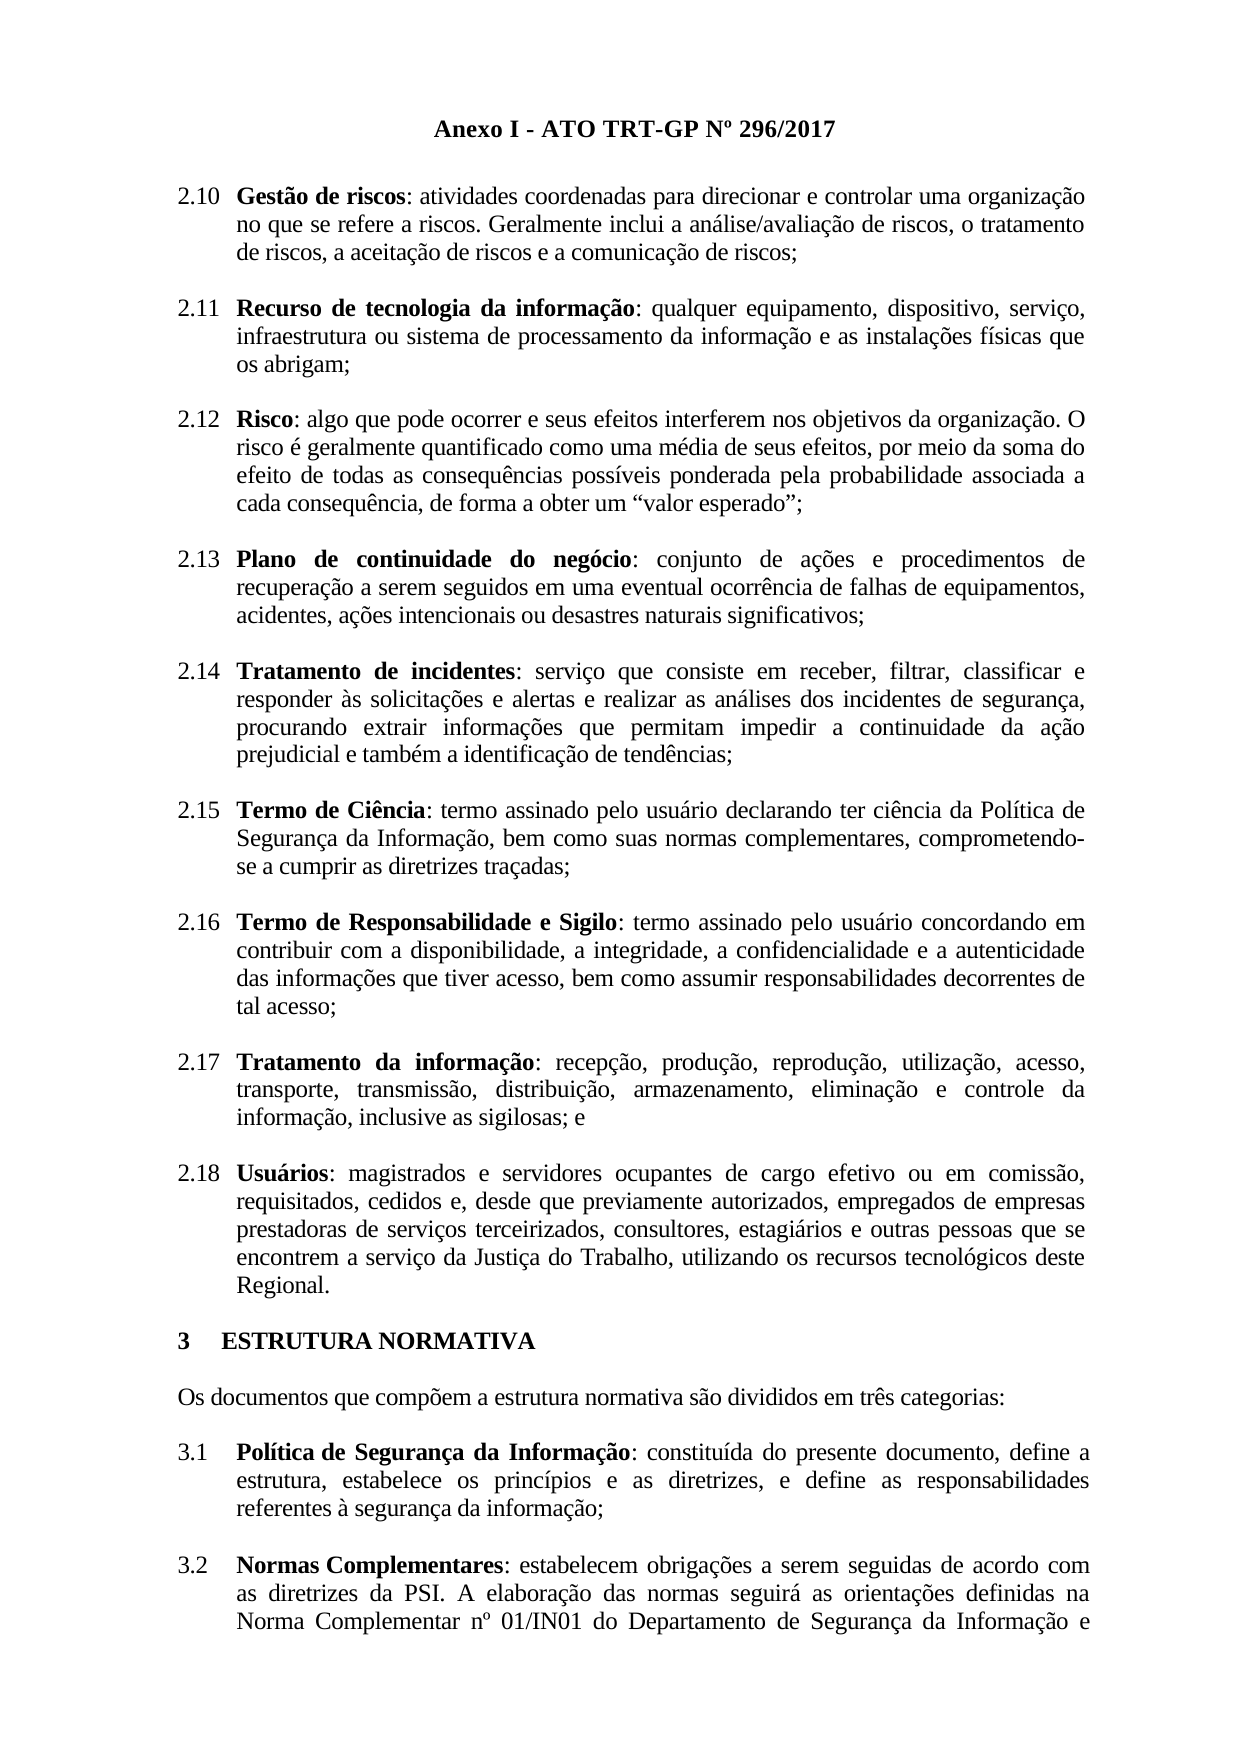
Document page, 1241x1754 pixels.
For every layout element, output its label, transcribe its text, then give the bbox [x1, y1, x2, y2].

list Risco: algo que pode ocorrer e seus efeitos interferem nos objetivos da organização. O risco é geralmente quantificado como uma média de seus efeitos, por meio da soma do efeito de todas as consequências possíveis ponderada pela probabilidade associada a cada consequência, de forma a obter um “valor esperado”; [177, 406, 1086, 517]
list Normas Complementares: estabelecem obrigações a serem seguidas de acordo com as diretrizes da PSI. A elaboração das normas seguirá as orientações definidas na Norma Complementar nº 01/IN01 do Departamento de Segurança da Informação e [177, 1551, 1091, 1635]
list Termo de Responsabilidade e Sigilo: termo assinado pelo usuário concordando em contribuir com a disponibilidade, a integridade, a confidencialidade e a autenticidade das informações que tiver acesso, bem como assumir responsabilidades decorrentes de tal acesso; [177, 908, 1086, 1020]
list Usuários: magistrados e servidores ocupantes de cargo efetivo ou em comissão, requisitados, cedidos e, desde que previamente autorizados, empregados de empresas prestadoras de serviços terceirizados, consultores, estagiários e outras pessoas que se encontrem a serviço da Justiça do Trabalho, utilizando os recursos tecnológicos deste Regional. [177, 1159, 1086, 1299]
list ESTRUTURA NORMATIVA [177, 1327, 973, 1355]
list Plano de continuidade do negócio: conjunto de ações e procedimentos de recuperação a serem seguidos em uma eventual ocorrência de falhas de equipamentos, acidentes, ações intencionais ou desastres naturais significativos; [177, 545, 1086, 629]
list Tratamento de incidentes: serviço que consiste em receber, filtrar, classificar e responder às solicitações e alertas e realizar as análises dos incidentes de segurança, procurando extrair informações que permitam impedir a continuidade da ação prejudicial e também a identificação de tendências; [177, 657, 1086, 768]
list Termo de Ciência: termo assinado pelo usuário declarando ter ciência da Política de Segurança da Informação, bem como suas normas complementares, comprometendo-se a cumprir as diretrizes traçadas; [177, 796, 1086, 880]
list Recurso de tecnologia da informação: qualquer equipamento, dispositivo, serviço, infraestrutura ou sistema de processamento da informação e as instalações físicas que os abrigam; [177, 294, 1086, 378]
list Gestão de riscos: atividades coordenadas para direcionar e controlar uma organização no que se refere a riscos. Geralmente inclui a análise/avaliação de riscos, o tratamento de riscos, a aceitação de riscos e a comunicação de riscos; [177, 182, 1086, 266]
text Os documentos que compõem a estrutura normativa são divididos em três categorias: [177, 1383, 1091, 1411]
list Tratamento da informação: recepção, produção, reprodução, utilização, acesso, transporte, transmissão, distribuição, armazenamento, eliminação e controle da informação, inclusive as sigilosas; e [177, 1048, 1086, 1131]
list Política de Segurança da Informação: constituída do presente documento, define a estrutura, estabelece os princípios e as diretrizes, e define as responsabilidades referentes à segurança da informação; [177, 1438, 1091, 1522]
